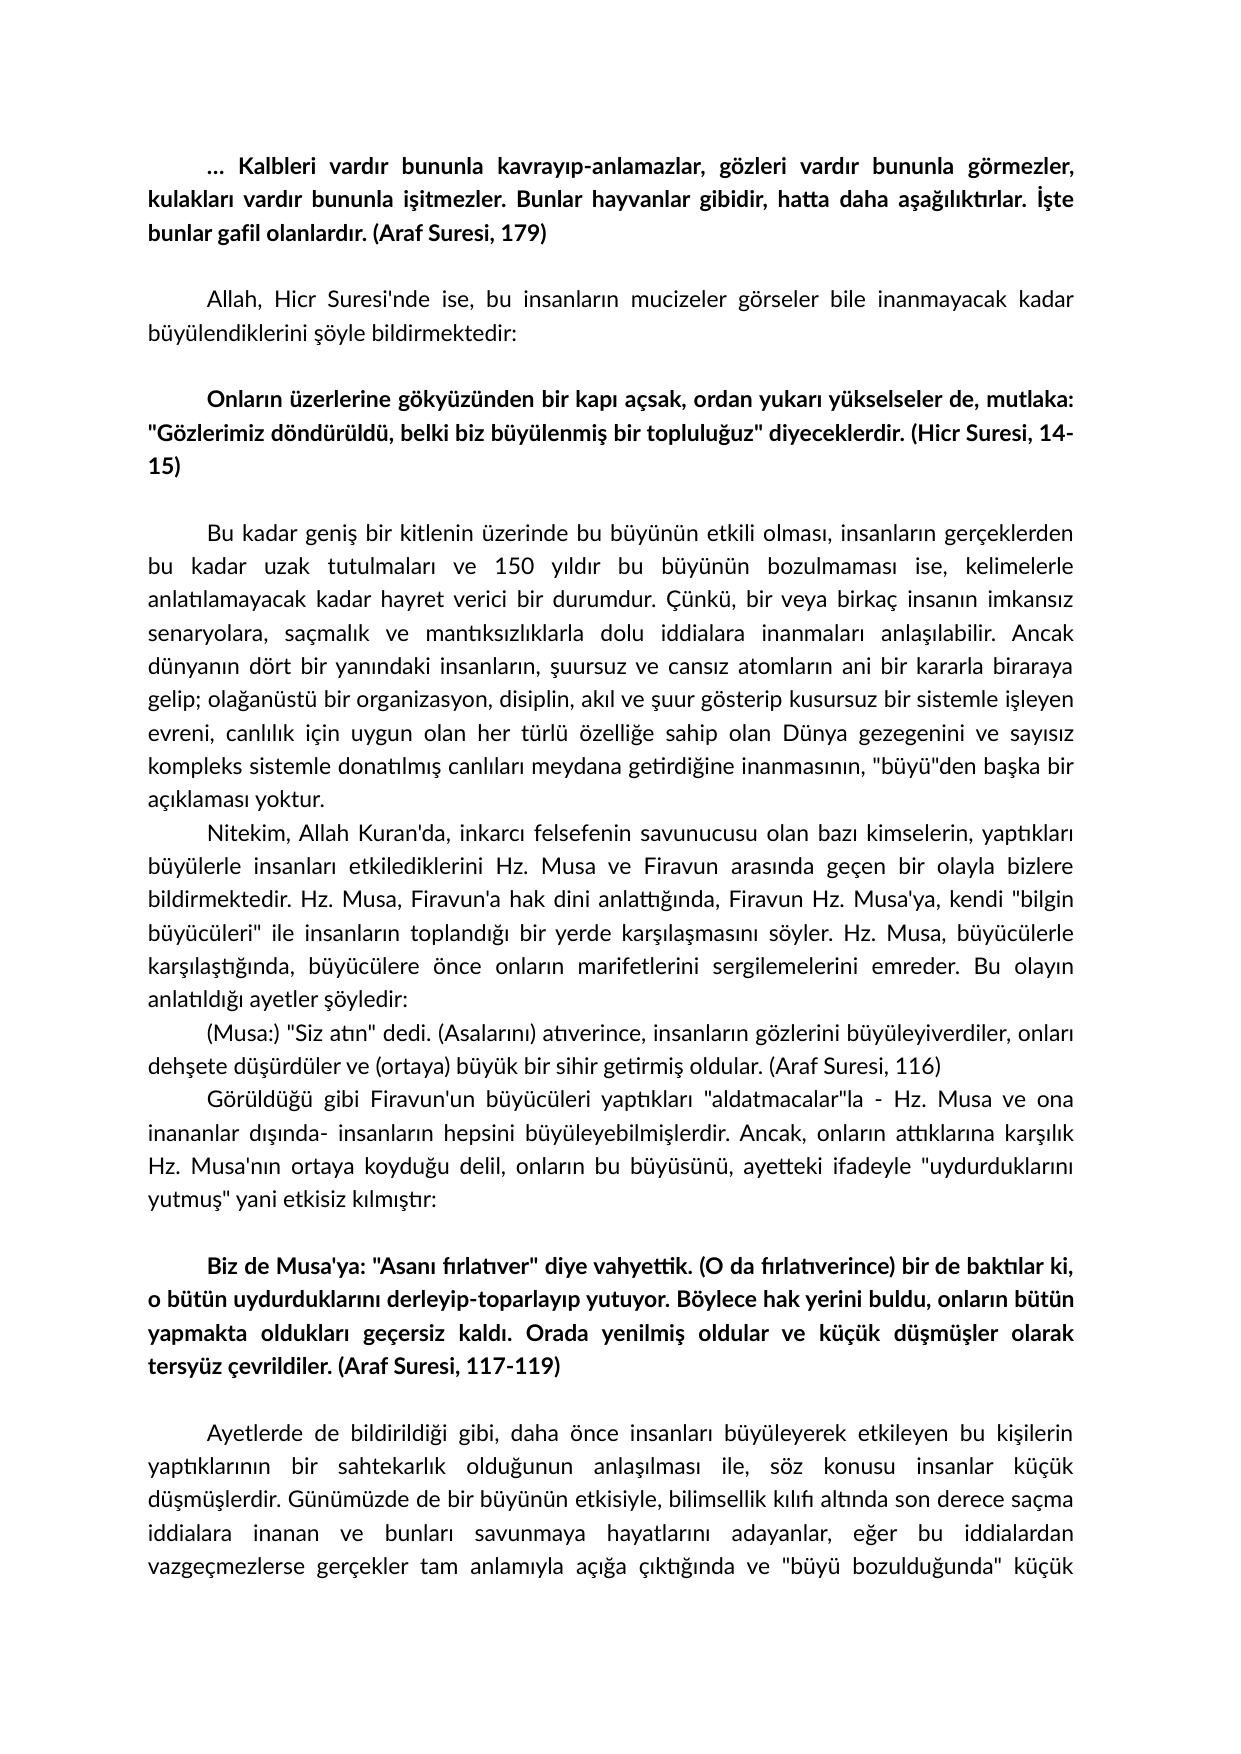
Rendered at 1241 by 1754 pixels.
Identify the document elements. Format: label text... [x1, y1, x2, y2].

text Görüldüğü gibi Firavun'un büyücüleri yaptıkları "aldatmacalar"la - Hz. Musa ve ona inananlar dışında- insanların hepsini büyüleyebilmişlerdir. Ancak, onların attıklarına karşılık Hz. Musa'nın ortaya koyduğu delil, onların bu büyüsünü, ayetteki ifadeyle "uydurduklarını yutmuş" yani etkisiz kılmıştır: [148, 1081, 1075, 1214]
text Onların üzerlerine gökyüzünden bir kapı açsak, ordan yukarı yükselseler de, mutlaka: "Gözlerimiz döndürüldü, belki biz büyülenmiş bir topluluğuz" diyeceklerdir. (Hicr Suresi, 14-15) [148, 381, 1075, 481]
text Allah, Hicr Suresi'nde ise, bu insanların mucizeler görseler bile inanmayacak kadar büyülendiklerini şöyle bildirmektedir: [148, 281, 1075, 348]
text … Kalbleri vardır bununla kavrayıp-anlamazlar, gözleri vardır bununla görmezler, kulakları vardır bununla işitmezler. Bunlar hayvanlar gibidir, hatta daha aşağılıktırlar. İşte bunlar gafil olanlardır. (Araf Suresi, 179) [148, 148, 1075, 248]
text (Musa:) "Siz atın" dedi. (Asalarını) atıverince, insanların gözlerini büyüleyiverdiler, onları dehşete düşürdüler ve (ortaya) büyük bir sihir getirmiş oldular. (Araf Suresi, 116) [148, 1014, 1075, 1081]
text Biz de Musa'ya: "Asanı fırlatıver" diye vahyettik. (O da fırlatıverince) bir de baktılar ki, o bütün uydurduklarını derleyip-toparlayıp yutuyor. Böylece hak yerini buldu, onların bütün yapmakta oldukları geçersiz kaldı. Orada yenilmiş oldular ve küçük düşmüşler olarak tersyüz çevrildiler. (Araf Suresi, 117-119) [148, 1248, 1075, 1381]
text Nitekim, Allah Kuran'da, inkarcı felsefenin savunucusu olan bazı kimselerin, yaptıkları büyülerle insanları etkilediklerini Hz. Musa ve Firavun arasında geçen bir olayla bizlere bildirmektedir. Hz. Musa, Firavun'a hak dini anlattığında, Firavun Hz. Musa'ya, kendi "bilgin büyücüleri" ile insanların toplandığı bir yerde karşılaşmasını söyler. Hz. Musa, büyücülerle karşılaştığında, büyücülere önce onların marifetlerini sergilemelerini emreder. Bu olayın anlatıldığı ayetler şöyledir: [148, 814, 1075, 1014]
text Ayetlerde de bildirildiği gibi, daha önce insanları büyüleyerek etkileyen bu kişilerin yaptıklarının bir sahtekarlık olduğunun anlaşılması ile, söz konusu insanlar küçük düşmüşlerdir. Günümüzde de bir büyünün etkisiyle, bilimsellik kılıfı altında son derece saçma iddialara inanan ve bunları savunmaya hayatlarını adayanlar, eğer bu iddialardan vazgeçmezlerse gerçekler tam anlamıyla açığa çıktığında ve "büyü bozulduğunda" küçük [148, 1414, 1075, 1581]
text Bu kadar geniş bir kitlenin üzerinde bu büyünün etkili olması, insanların gerçeklerden bu kadar uzak tutulmaları ve 150 yıldır bu büyünün bozulmaması ise, kelimelerle anlatılamayacak kadar hayret verici bir durumdur. Çünkü, bir veya birkaç insanın imkansız senaryolara, saçmalık ve mantıksızlıklarla dolu iddialara inanmaları anlaşılabilir. Ancak dünyanın dört bir yanındaki insanların, şuursuz ve cansız atomların ani bir kararla biraraya gelip; olağanüstü bir organizasyon, disiplin, akıl ve şuur gösterip kusursuz bir sistemle işleyen evreni, canlılık için uygun olan her türlü özelliğe sahip olan Dünya gezegenini ve sayısız kompleks sistemle donatılmış canlıları meydana getirdiğine inanmasının, "büyü"den başka bir açıklaması yoktur. [148, 514, 1075, 814]
